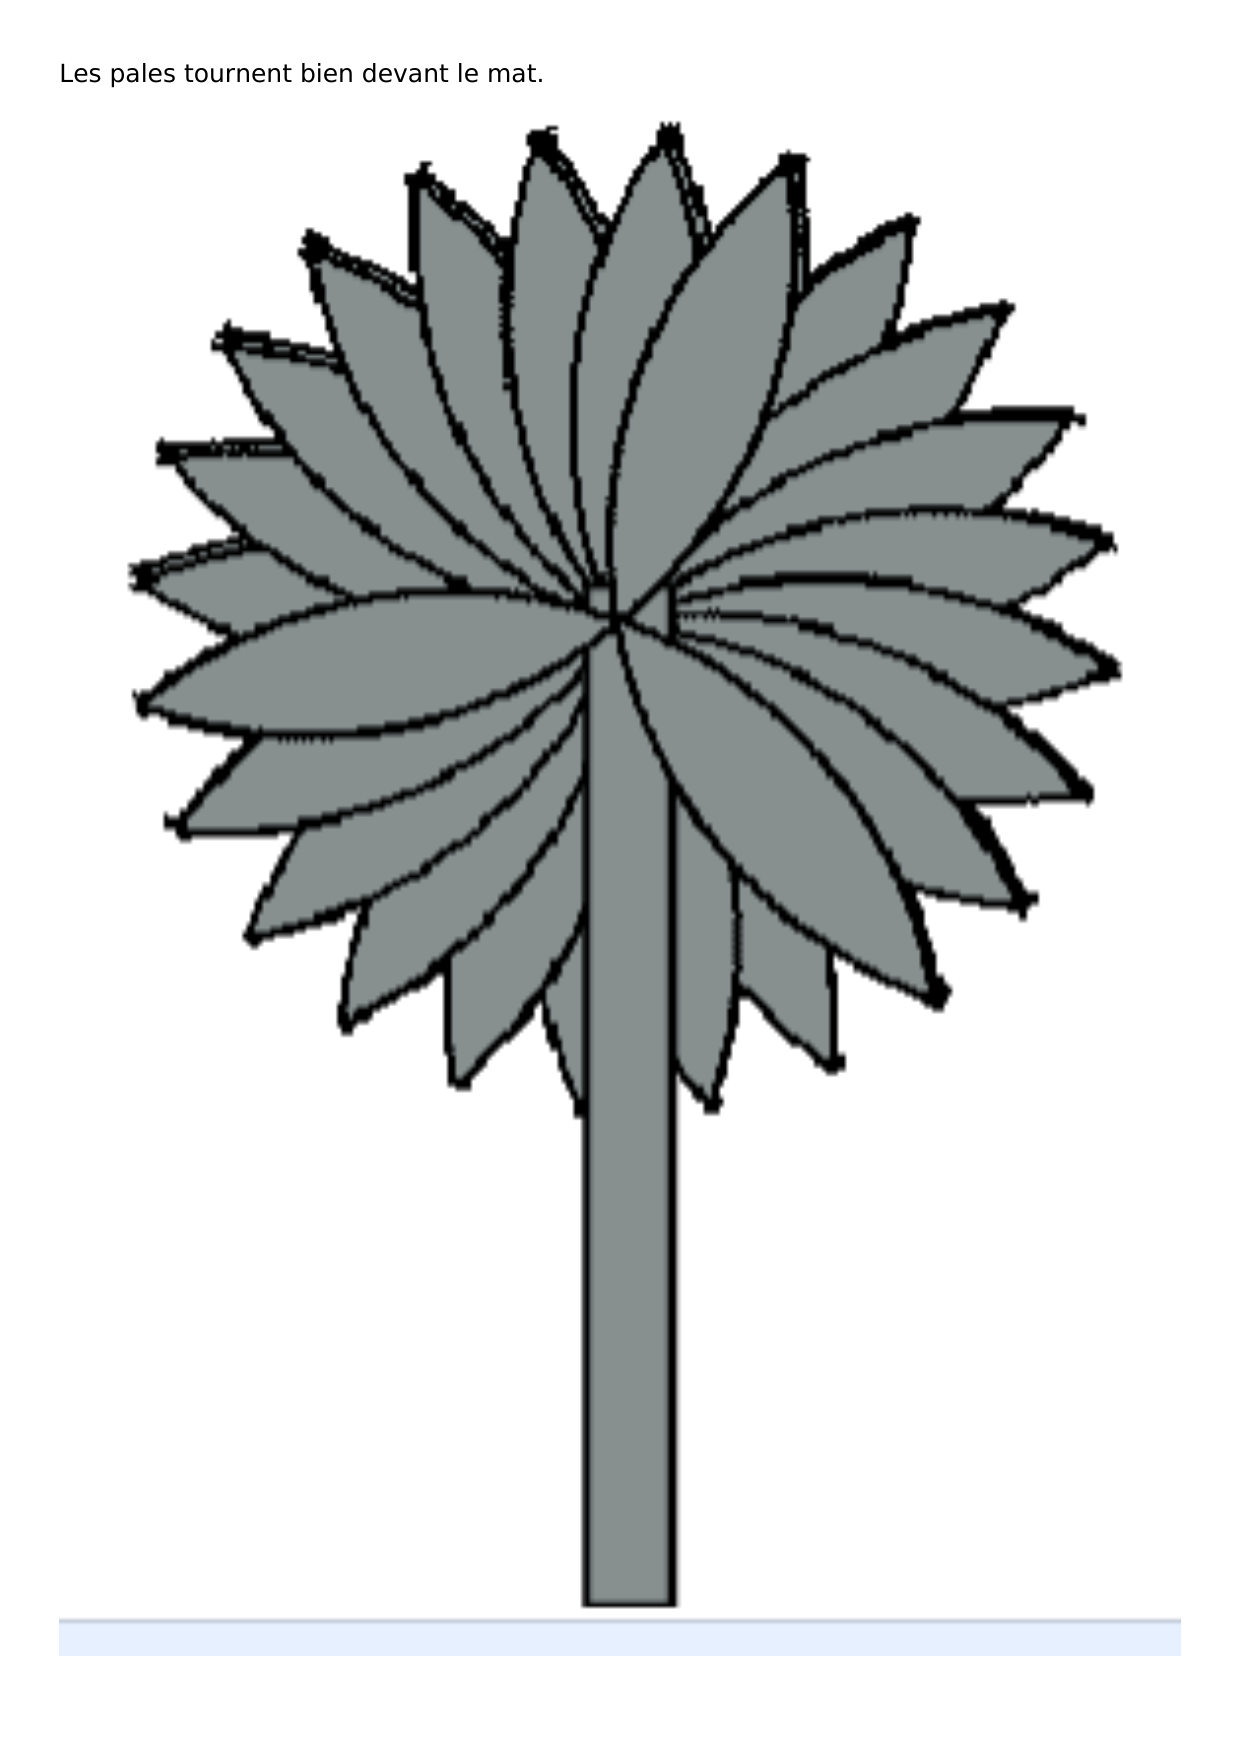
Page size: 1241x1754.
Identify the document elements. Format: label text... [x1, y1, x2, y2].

picture [59, 100, 1182, 1656]
text Les pales tournent bien devant le mat. [59, 59, 1181, 88]
